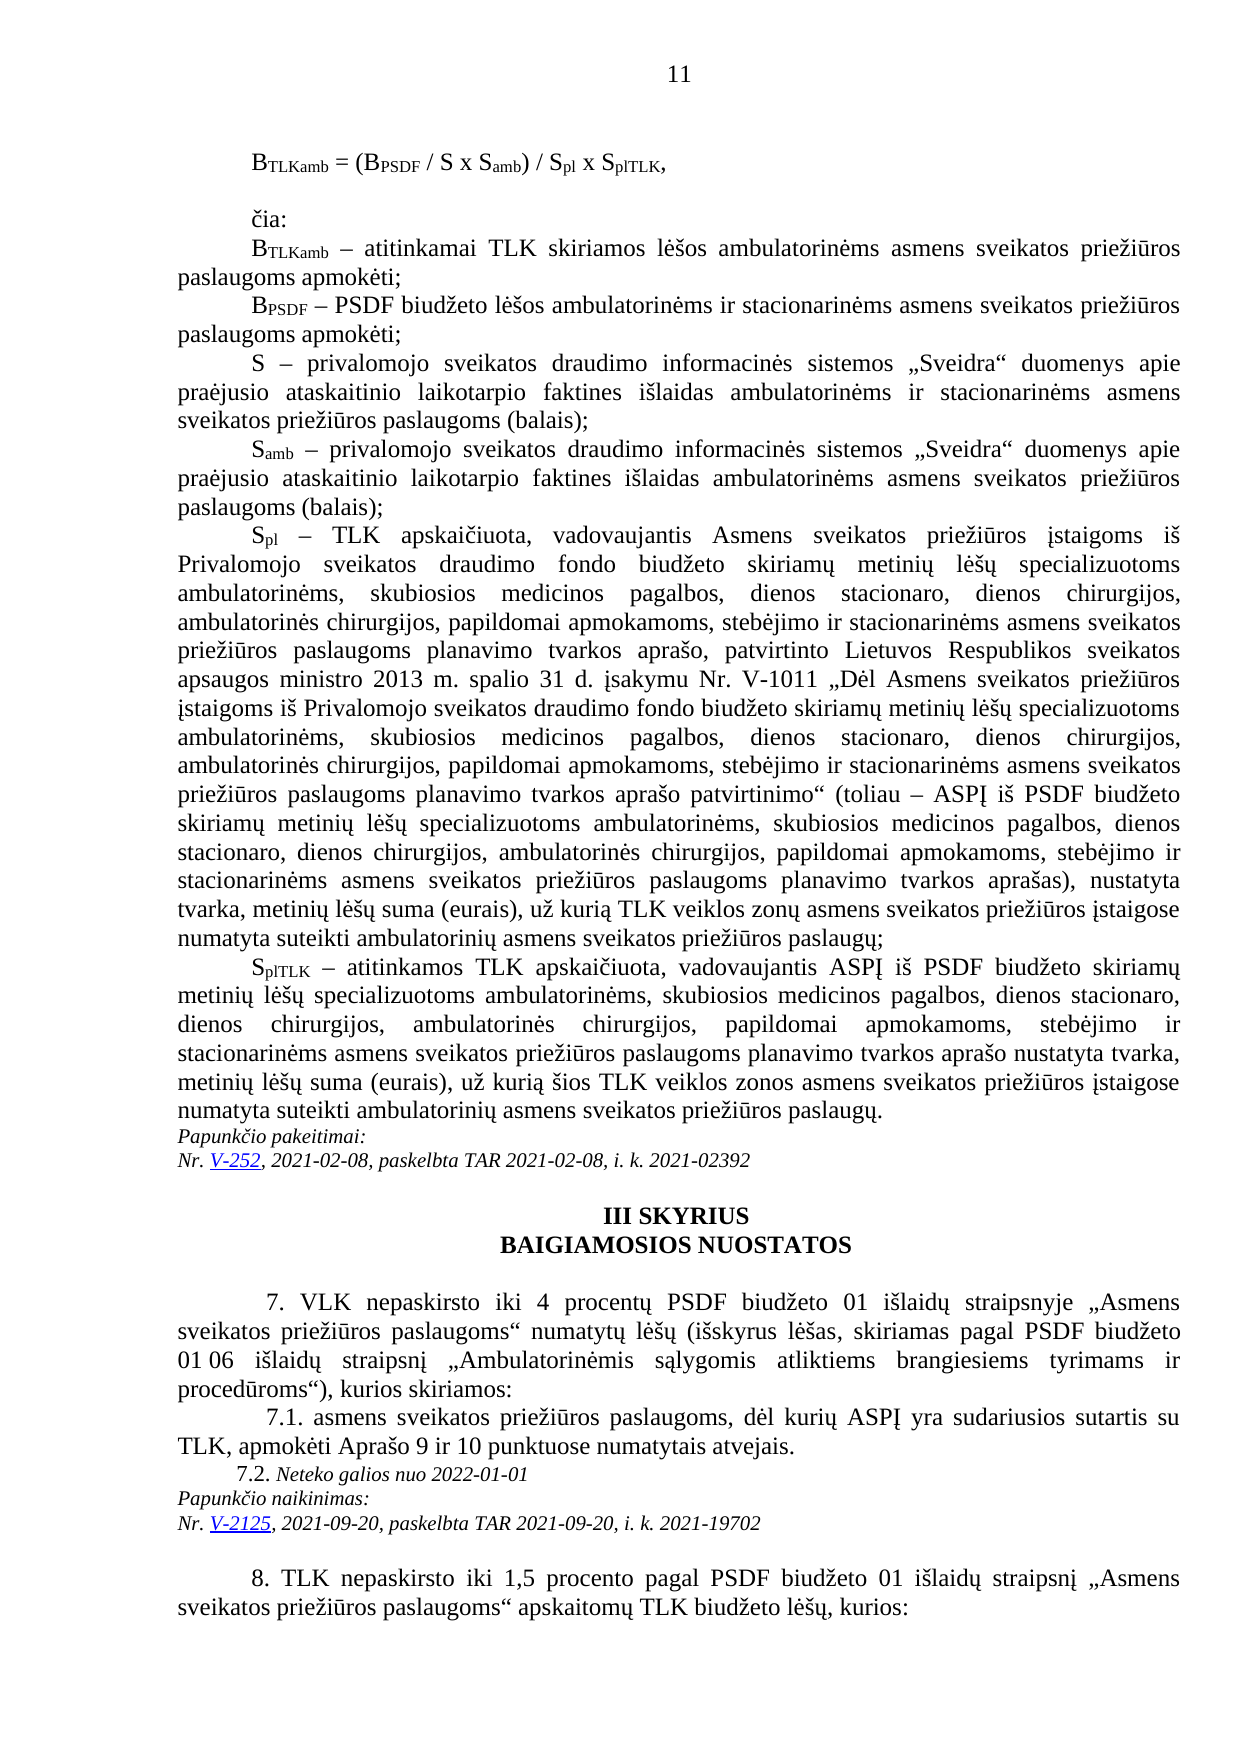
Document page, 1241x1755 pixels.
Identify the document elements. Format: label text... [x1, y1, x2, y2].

text čia: [177, 204, 1181, 233]
text Samb – privalomojo sveikatos draudimo informacinės sistemos „Sveidra“ duomenys apie praėjusio ataskaitinio laikotarpio faktines išlaidas ambulatorinėms asmens sveikatos priežiūros paslaugoms (balais); [177, 434, 1181, 521]
text SplTLK – atitinkamos TLK apskaičiuota, vadovaujantis ASPĮ iš PSDF biudžeto skiriamų metinių lėšų specializuotoms ambulatorinėms, skubiosios medicinos pagalbos, dienos stacionaro, dienos chirurgijos, ambulatorinės chirurgijos, papildomai apmokamoms, stebėjimo ir stacionarinėms asmens sveikatos priežiūros paslaugoms planavimo tvarkos aprašo nustatyta tvarka, metinių lėšų suma (eurais), už kurią šios TLK veiklos zonos asmens sveikatos priežiūros įstaigose numatyta suteikti ambulatorinių asmens sveikatos priežiūros paslaugų. [177, 952, 1181, 1124]
text 7.1. asmens sveikatos priežiūros paslaugoms, dėl kurių ASPĮ yra sudariusios sutartis su TLK, apmokėti Aprašo 9 ir 10 punktuose numatytais atvejais. [177, 1402, 1181, 1460]
text Nr. V-252, 2021-02-08, paskelbta TAR 2021-02-08, i. k. 2021-02392 [177, 1148, 1181, 1172]
text Papunkčio pakeitimai: [177, 1124, 1181, 1148]
text Spl – TLK apskaičiuota, vadovaujantis Asmens sveikatos priežiūros įstaigoms iš Privalomojo sveikatos draudimo fondo biudžeto skiriamų metinių lėšų specializuotoms ambulatorinėms, skubiosios medicinos pagalbos, dienos stacionaro, dienos chirurgijos, ambulatorinės chirurgijos, papildomai apmokamoms, stebėjimo ir stacionarinėms asmens sveikatos priežiūros paslaugoms planavimo tvarkos aprašo, patvirtinto Lietuvos Respublikos sveikatos apsaugos ministro 2013 m. spalio 31 d. įsakymu Nr. V-1011 „Dėl Asmens sveikatos priežiūros įstaigoms iš Privalomojo sveikatos draudimo fondo biudžeto skiriamų metinių lėšų specializuotoms ambulatorinėms, skubiosios medicinos pagalbos, dienos stacionaro, dienos chirurgijos, ambulatorinės chirurgijos, papildomai apmokamoms, stebėjimo ir stacionarinėms asmens sveikatos priežiūros paslaugoms planavimo tvarkos aprašo patvirtinimo“ (toliau – ASPĮ iš PSDF biudžeto skiriamų metinių lėšų specializuotoms ambulatorinėms, skubiosios medicinos pagalbos, dienos stacionaro, dienos chirurgijos, ambulatorinės chirurgijos, papildomai apmokamoms, stebėjimo ir stacionarinėms asmens sveikatos priežiūros paslaugoms planavimo tvarkos aprašas), nustatyta tvarka, metinių lėšų suma (eurais), už kurią TLK veiklos zonų asmens sveikatos priežiūros įstaigose numatyta suteikti ambulatorinių asmens sveikatos priežiūros paslaugų; [177, 521, 1181, 952]
text 7.2. Neteko galios nuo 2022-01-01 [177, 1460, 1181, 1486]
text BTLKamb – atitinkamai TLK skiriamos lėšos ambulatorinėms asmens sveikatos priežiūros paslaugoms apmokėti; [177, 233, 1181, 291]
text III SKYRIUS BAIGIAMOSIOS NUOSTATOS [177, 1201, 1181, 1259]
text Papunkčio naikinimas: [177, 1486, 1181, 1510]
text 7. VLK nepaskirsto iki 4 procentų PSDF biudžeto 01 išlaidų straipsnyje „Asmens sveikatos priežiūros paslaugoms“ numatytų lėšų (išskyrus lėšas, skiriamas pagal PSDF biudžeto 01 06 išlaidų straipsnį „Ambulatorinėmis sąlygomis atliktiems brangiesiems tyrimams ir procedūroms“), kurios skiriamos: [177, 1287, 1181, 1402]
text BPSDF – PSDF biudžeto lėšos ambulatorinėms ir stacionarinėms asmens sveikatos priežiūros paslaugoms apmokėti; [177, 291, 1181, 348]
text S – privalomojo sveikatos draudimo informacinės sistemos „Sveidra“ duomenys apie praėjusio ataskaitinio laikotarpio faktines išlaidas ambulatorinėms ir stacionarinėms asmens sveikatos priežiūros paslaugoms (balais); [177, 348, 1181, 434]
text BTLKamb = (BPSDF / S x Samb) / Spl x SplTLK, [177, 147, 1181, 176]
text Nr. V-2125, 2021-09-20, paskelbta TAR 2021-09-20, i. k. 2021-19702 [177, 1510, 1181, 1534]
text 8. TLK nepaskirsto iki 1,5 procento pagal PSDF biudžeto 01 išlaidų straipsnį „Asmens sveikatos priežiūros paslaugoms“ apskaitomų TLK biudžeto lėšų, kurios: [177, 1563, 1181, 1621]
